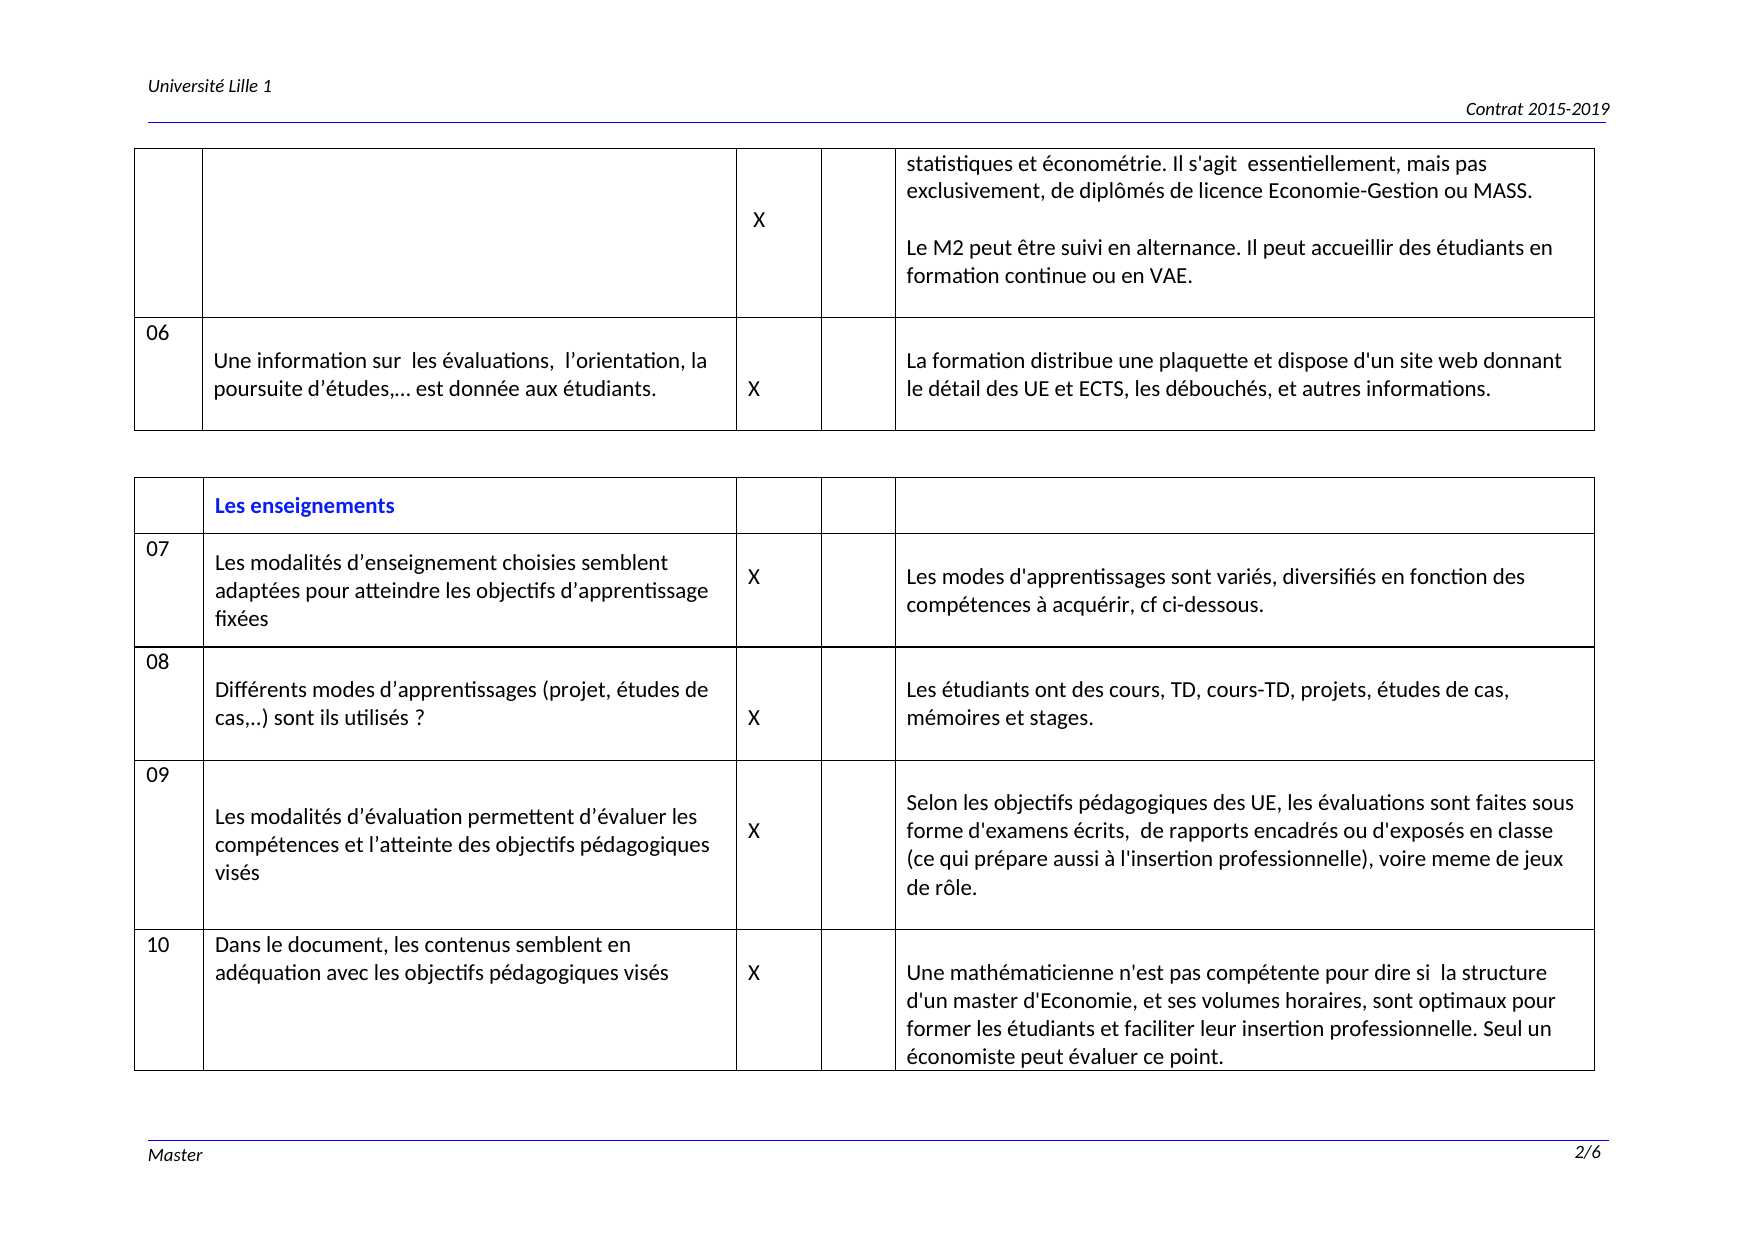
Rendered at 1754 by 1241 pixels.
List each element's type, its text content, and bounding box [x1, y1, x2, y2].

table_cell statistiques et économétrie. Il s'agit essentiellement, mais pas exclusivement, de diplômés de licence Economie-Gestion ou MASS. Le M2 peut être suivi en alternance. Il peut accueillir des étudiants en formation continue ou en VAE. [896, 149, 1594, 317]
table_cell Une mathématicienne n'est pas compétente pour dire si la structure d'un master d'Economie, et ses volumes horaires, sont optimaux pour former les étudiants et faciliter leur insertion professionnelle. Seul un économiste peut évaluer ce point. [896, 930, 1594, 1070]
table_cell 08 [135, 648, 203, 759]
table_header [822, 478, 895, 533]
table_cell [822, 761, 895, 929]
table_header Les enseignements [204, 478, 736, 533]
table_cell 07 [135, 534, 203, 646]
table_cell Différents modes d’apprentissages (projet, études de cas,..) sont ils utilisés ? [204, 648, 736, 759]
table_cell 10 [135, 930, 203, 1070]
table_cell X [737, 930, 821, 1070]
table_cell Dans le document, les contenus semblent en adéquation avec les objectifs pédagogiques visés [204, 930, 736, 1070]
table_cell [822, 149, 895, 317]
table_header [737, 478, 821, 533]
table_cell [822, 930, 895, 1070]
table_cell Selon les objectifs pédagogiques des UE, les évaluations sont faites sous forme d'examens écrits, de rapports encadrés ou d'exposés en classe (ce qui prépare aussi à l'insertion professionnelle), voire meme de jeux de rôle. [896, 761, 1594, 929]
table_header [135, 478, 203, 533]
table_cell X [737, 761, 821, 929]
table_cell 09 [135, 761, 203, 929]
table_cell La formation distribue une plaquette et dispose d'un site web donnant le détail des UE et ECTS, les débouchés, et autres informations. [896, 318, 1594, 430]
table_cell Les étudiants ont des cours, TD, cours-TD, projets, études de cas, mémoires et stages. [896, 648, 1594, 759]
table_cell [822, 534, 895, 646]
table_cell 06 [135, 318, 202, 430]
table_cell [135, 149, 202, 317]
table_header [896, 478, 1594, 533]
table_cell [822, 648, 895, 759]
table_cell X [737, 149, 821, 317]
table_cell X [737, 534, 821, 646]
table_cell Les modalités d’évaluation permettent d’évaluer les compétences et l’atteinte des objectifs pédagogiques visés [204, 761, 736, 929]
table_cell Les modes d'apprentissages sont variés, diversifiés en fonction des compétences à acquérir, cf ci-dessous. [896, 534, 1594, 646]
table_cell [822, 318, 895, 430]
table_cell Une information sur les évaluations, l’orientation, la poursuite d’études,… est donnée aux étudiants. [203, 318, 736, 430]
table_cell Les modalités d’enseignement choisies semblent adaptées pour atteindre les objectifs d’apprentissage fixées [204, 534, 736, 646]
table_cell X [737, 648, 821, 759]
table_cell [203, 149, 736, 317]
table_cell X [737, 318, 821, 430]
